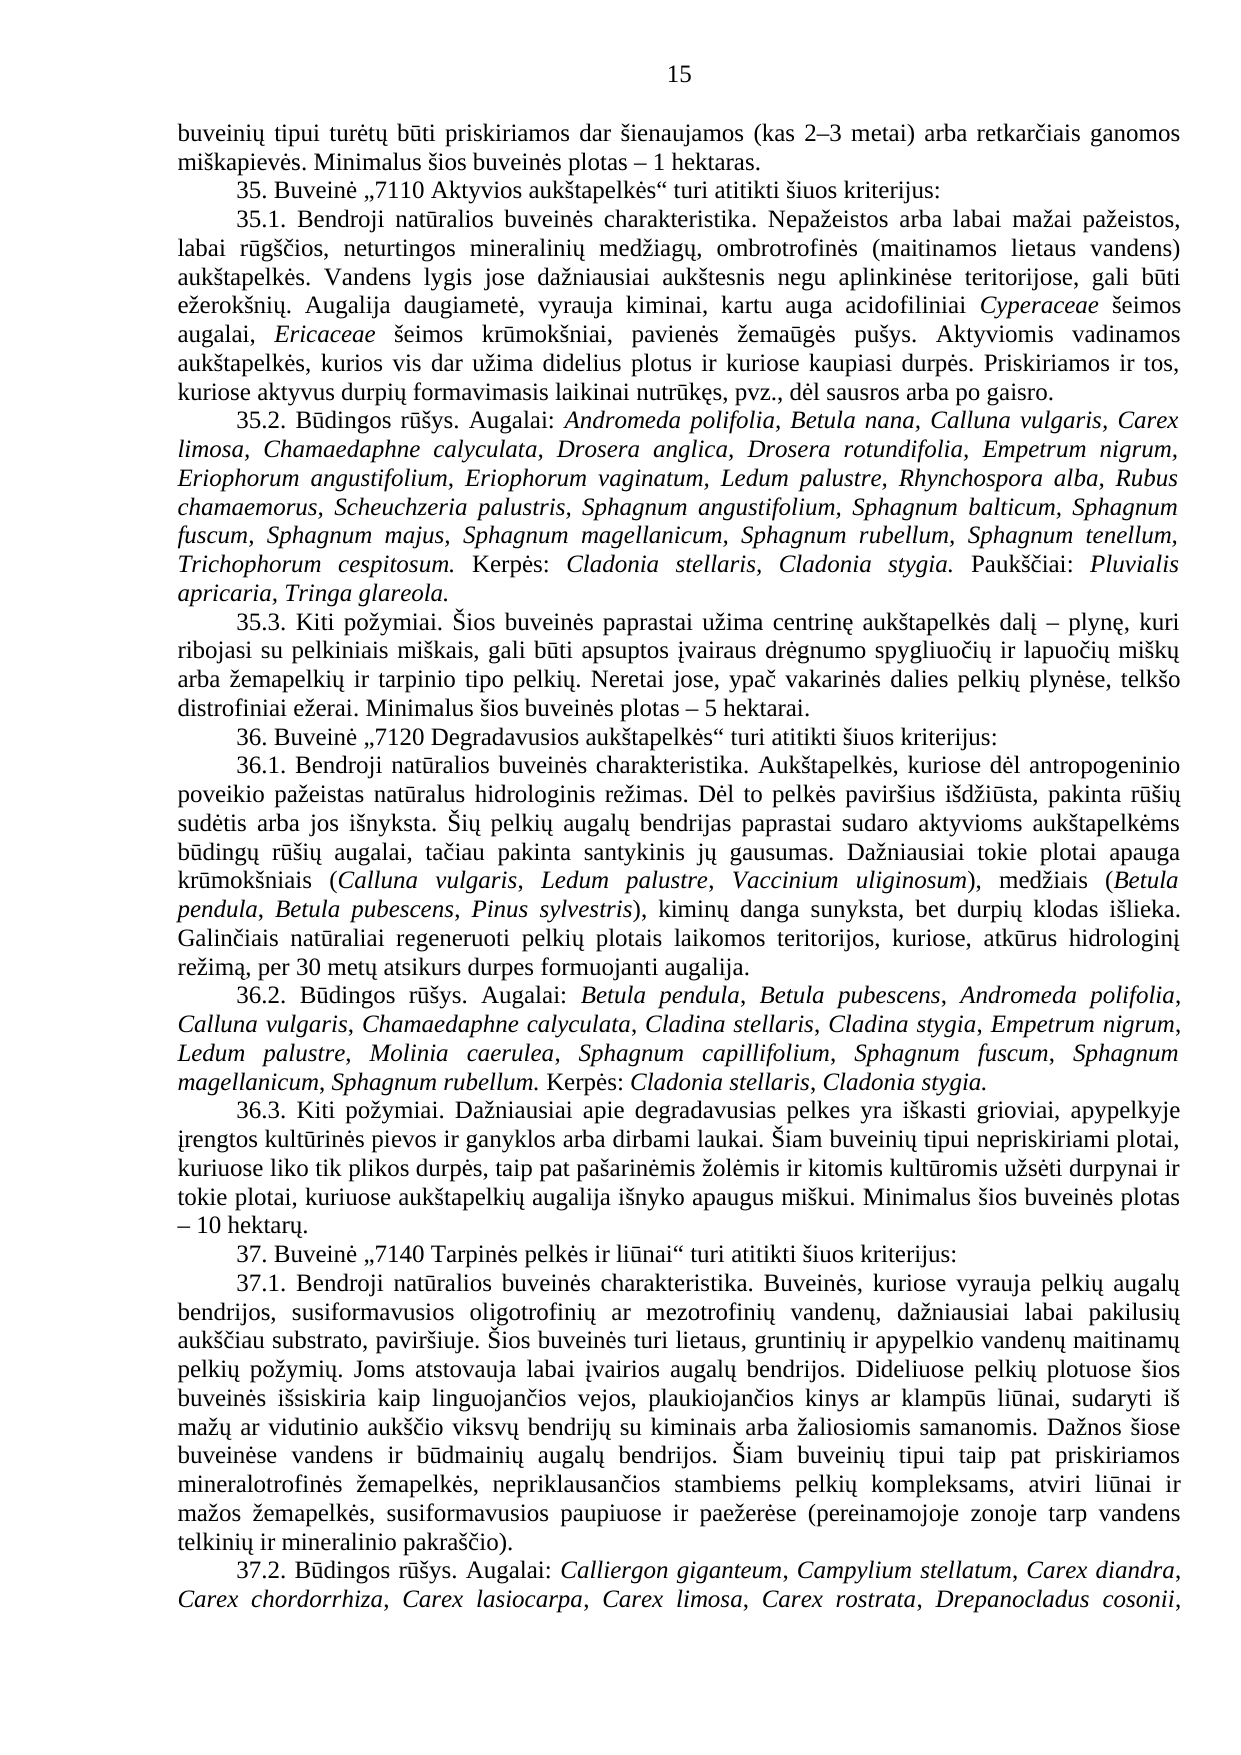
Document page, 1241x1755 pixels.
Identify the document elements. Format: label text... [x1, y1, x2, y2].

text buveinių tipui turėtų būti priskiriamos dar šienaujamos (kas 2–3 metai) arba retkarčiais ganomos miškapievės. Minimalus šios buveinės plotas – 1 hektaras. [177, 118, 1181, 176]
text 36.1. Bendroji natūralios buveinės charakteristika. Aukštapelkės, kuriose dėl antropogeninio poveikio pažeistas natūralus hidrologinis režimas. Dėl to pelkės paviršius išdžiūsta, pakinta rūšių sudėtis arba jos išnyksta. Šių pelkių augalų bendrijas paprastai sudaro aktyvioms aukštapelkėms būdingų rūšių augalai, tačiau pakinta santykinis jų gausumas. Dažniausiai tokie plotai apauga krūmokšniais (Calluna vulgaris, Ledum palustre, Vaccinium uliginosum), medžiais (Betula pendula, Betula pubescens, Pinus sylvestris), kiminų danga sunyksta, bet durpių klodas išlieka. Galinčiais natūraliai regeneruoti pelkių plotais laikomos teritorijos, kuriose, atkūrus hidrologinį režimą, per 30 metų atsikurs durpes formuojanti augalija. [177, 751, 1181, 981]
text 36. Buveinė „7120 Degradavusios aukštapelkės“ turi atitikti šiuos kriterijus: [177, 722, 1181, 751]
text 35.2. Būdingos rūšys. Augalai: Andromeda polifolia, Betula nana, Calluna vulgaris, Carex limosa, Chamaedaphne calyculata, Drosera anglica, Drosera rotundifolia, Empetrum nigrum, Eriophorum angustifolium, Eriophorum vaginatum, Ledum palustre, Rhynchospora alba, Rubus chamaemorus, Scheuchzeria palustris, Sphagnum angustifolium, Sphagnum balticum, Sphagnum fuscum, Sphagnum majus, Sphagnum magellanicum, Sphagnum rubellum, Sphagnum tenellum, Trichophorum cespitosum. Kerpės: Cladonia stellaris, Cladonia stygia. Paukščiai: Pluvialis apricaria, Tringa glareola. [177, 406, 1181, 607]
text 37.2. Būdingos rūšys. Augalai: Calliergon giganteum, Campylium stellatum, Carex diandra, Carex chordorrhiza, Carex lasiocarpa, Carex limosa, Carex rostrata, Drepanocladus cosonii, [177, 1556, 1181, 1613]
text 35. Buveinė „7110 Aktyvios aukštapelkės“ turi atitikti šiuos kriterijus: [177, 176, 1181, 204]
text 37.1. Bendroji natūralios buveinės charakteristika. Buveinės, kuriose vyrauja pelkių augalų bendrijos, susiformavusios oligotrofinių ar mezotrofinių vandenų, dažniausiai labai pakilusių aukščiau substrato, paviršiuje. Šios buveinės turi lietaus, gruntinių ir apypelkio vandenų maitinamų pelkių požymių. Joms atstovauja labai įvairios augalų bendrijos. Dideliuose pelkių plotuose šios buveinės išsiskiria kaip linguojančios vejos, plaukiojančios kinys ar klampūs liūnai, sudaryti iš mažų ar vidutinio aukščio viksvų bendrijų su kiminais arba žaliosiomis samanomis. Dažnos šiose buveinėse vandens ir būdmainių augalų bendrijos. Šiam buveinių tipui taip pat priskiriamos mineralotrofinės žemapelkės, nepriklausančios stambiems pelkių kompleksams, atviri liūnai ir mažos žemapelkės, susiformavusios paupiuose ir paežerėse (pereinamojoje zonoje tarp vandens telkinių ir mineralinio pakraščio). [177, 1268, 1181, 1556]
text 35.1. Bendroji natūralios buveinės charakteristika. Nepažeistos arba labai mažai pažeistos, labai rūgščios, neturtingos mineralinių medžiagų, ombrotrofinės (maitinamos lietaus vandens) aukštapelkės. Vandens lygis jose dažniausiai aukštesnis negu aplinkinėse teritorijose, gali būti ežerokšnių. Augalija daugiametė, vyrauja kiminai, kartu auga acidofiliniai Cyperaceae šeimos augalai, Ericaceae šeimos krūmokšniai, pavienės žemaūgės pušys. Aktyviomis vadinamos aukštapelkės, kurios vis dar užima didelius plotus ir kuriose kaupiasi durpės. Priskiriamos ir tos, kuriose aktyvus durpių formavimasis laikinai nutrūkęs, pvz., dėl sausros arba po gaisro. [177, 204, 1181, 406]
text 35.3. Kiti požymiai. Šios buveinės paprastai užima centrinę aukštapelkės dalį – plynę, kuri ribojasi su pelkiniais miškais, gali būti apsuptos įvairaus drėgnumo spygliuočių ir lapuočių miškų arba žemapelkių ir tarpinio tipo pelkių. Neretai jose, ypač vakarinės dalies pelkių plynėse, telkšo distrofiniai ežerai. Minimalus šios buveinės plotas – 5 hektarai. [177, 607, 1181, 722]
text 36.2. Būdingos rūšys. Augalai: Betula pendula, Betula pubescens, Andromeda polifolia, Calluna vulgaris, Chamaedaphne calyculata, Cladina stellaris, Cladina stygia, Empetrum nigrum, Ledum palustre, Molinia caerulea, Sphagnum capillifolium, Sphagnum fuscum, Sphagnum magellanicum, Sphagnum rubellum. Kerpės: Cladonia stellaris, Cladonia stygia. [177, 981, 1181, 1096]
text 37. Buveinė „7140 Tarpinės pelkės ir liūnai“ turi atitikti šiuos kriterijus: [177, 1239, 1181, 1268]
text 36.3. Kiti požymiai. Dažniausiai apie degradavusias pelkes yra iškasti grioviai, apypelkyje įrengtos kultūrinės pievos ir ganyklos arba dirbami laukai. Šiam buveinių tipui nepriskiriami plotai, kuriuose liko tik plikos durpės, taip pat pašarinėmis žolėmis ir kitomis kultūromis užsėti durpynai ir tokie plotai, kuriuose aukštapelkių augalija išnyko apaugus miškui. Minimalus šios buveinės plotas – 10 hektarų. [177, 1096, 1181, 1239]
